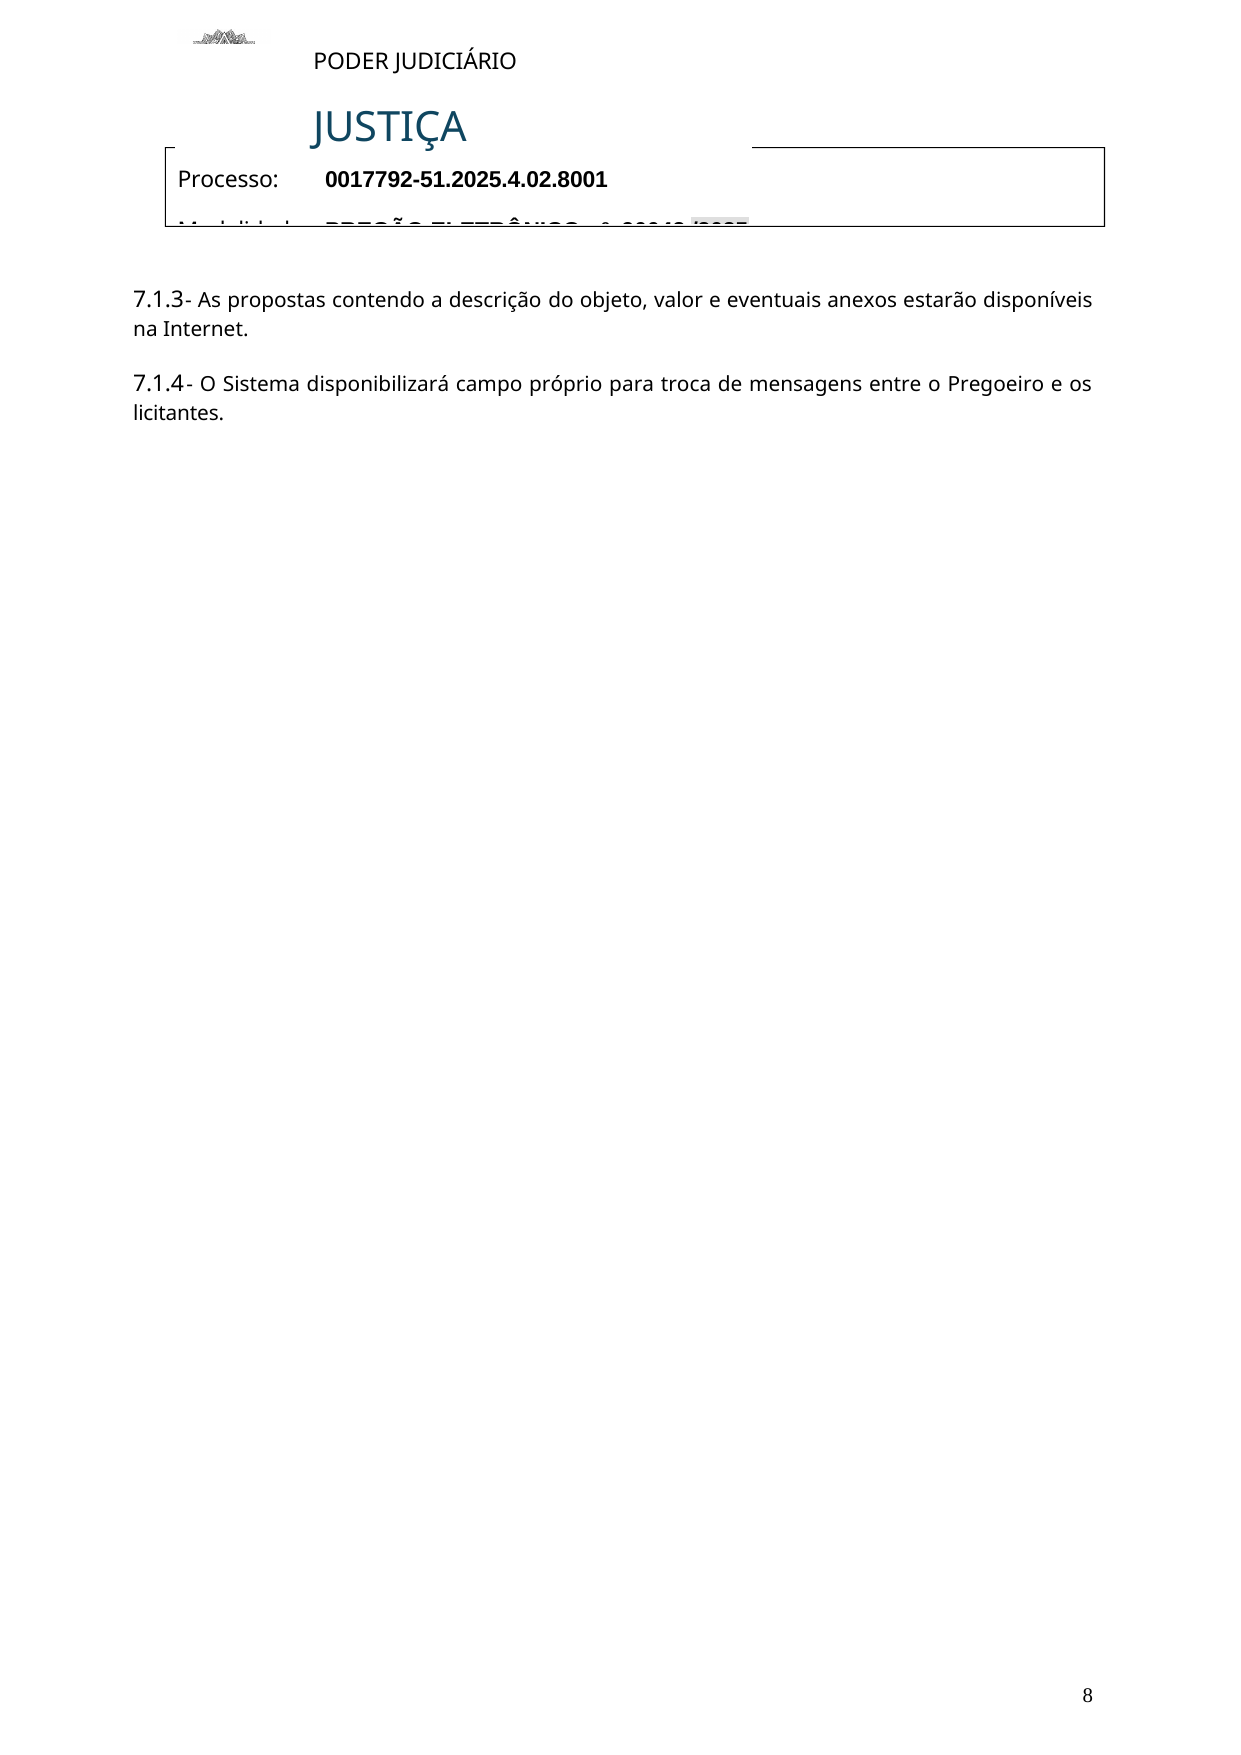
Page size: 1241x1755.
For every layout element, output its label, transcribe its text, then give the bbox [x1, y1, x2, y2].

list - As propostas contendo a descrição do objeto, valor e eventuais anexos estarão disponíveis na Internet. [133, 283, 1093, 343]
list - O Sistema disponibilizará campo próprio para troca de mensagens entre o Pregoeiro e os licitantes. [133, 366, 1093, 426]
